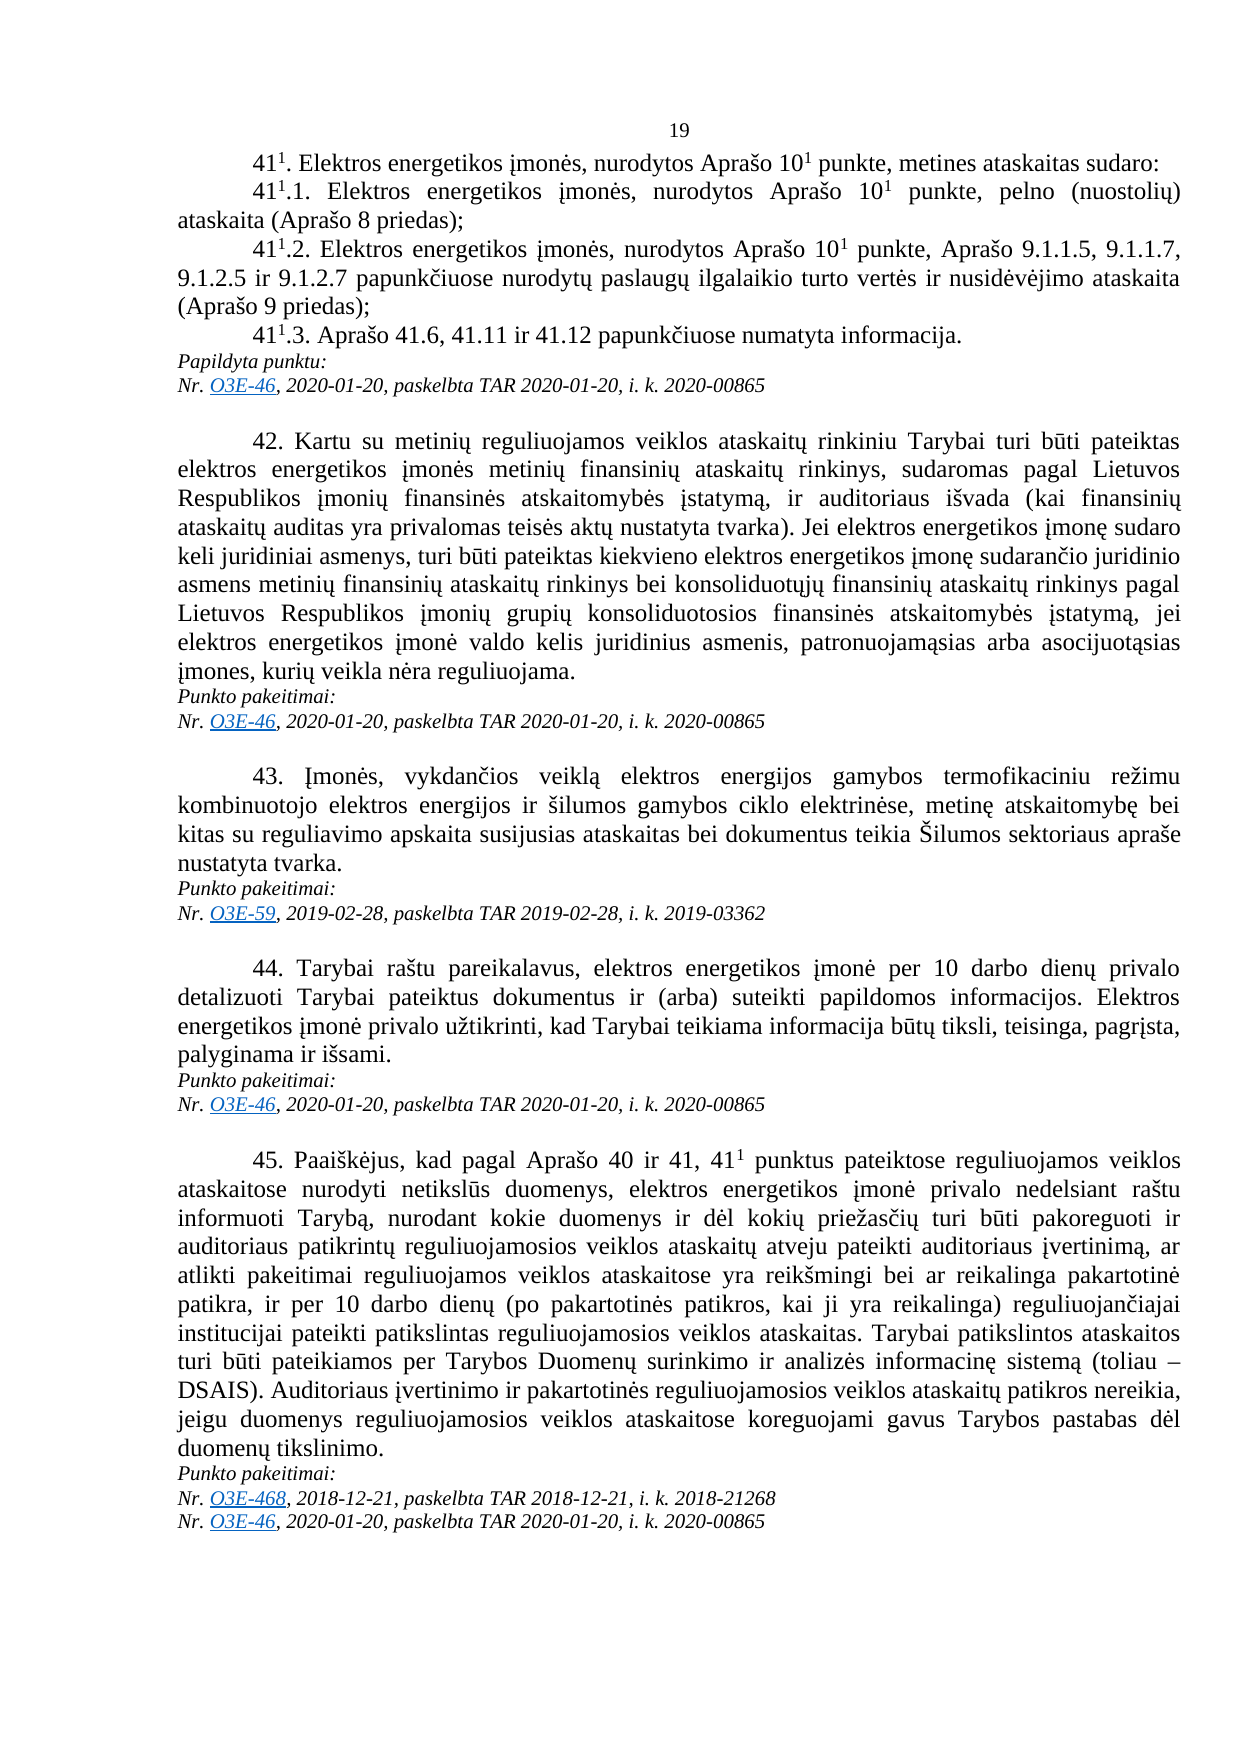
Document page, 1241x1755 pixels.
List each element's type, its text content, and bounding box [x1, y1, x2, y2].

text 411.1. Elektros energetikos įmonės, nurodytos Aprašo 101 punkte, pelno (nuostolių) ataskaita (Aprašo 8 priedas); [177, 176, 1181, 234]
text Punkto pakeitimai: [177, 684, 1181, 708]
text Nr. O3E-59, 2019-02-28, paskelbta TAR 2019-02-28, i. k. 2019-03362 [177, 900, 1181, 924]
text 44. Tarybai raštu pareikalavus, elektros energetikos įmonė per 10 darbo dienų privalo detalizuoti Tarybai pateiktus dokumentus ir (arba) suteikti papildomos informacijos. Elektros energetikos įmonė privalo užtikrinti, kad Tarybai teikiama informacija būtų tiksli, teisinga, pagrįsta, palyginama ir išsami. [177, 953, 1181, 1068]
text Nr. O3E-46, 2020-01-20, paskelbta TAR 2020-01-20, i. k. 2020-00865 [177, 708, 1181, 733]
text Nr. O3E-46, 2020-01-20, paskelbta TAR 2020-01-20, i. k. 2020-00865 [177, 1509, 1181, 1533]
text Nr. O3E-46, 2020-01-20, paskelbta TAR 2020-01-20, i. k. 2020-00865 [177, 1092, 1181, 1116]
text 411.2. Elektros energetikos įmonės, nurodytos Aprašo 101 punkte, Aprašo 9.1.1.5, 9.1.1.7, 9.1.2.5 ir 9.1.2.7 papunkčiuose nurodytų paslaugų ilgalaikio turto vertės ir nusidėvėjimo ataskaita (Aprašo 9 priedas); [177, 234, 1181, 320]
text 411.3. Aprašo 41.6, 41.11 ir 41.12 papunkčiuose numatyta informacija. [177, 320, 1181, 349]
text 43. Įmonės, vykdančios veiklą elektros energijos gamybos termofikaciniu režimu kombinuotojo elektros energijos ir šilumos gamybos ciklo elektrinėse, metinę atskaitomybę bei kitas su reguliavimo apskaita susijusias ataskaitas bei dokumentus teikia Šilumos sektoriaus apraše nustatyta tvarka. [177, 761, 1181, 876]
text 411. Elektros energetikos įmonės, nurodytos Aprašo 101 punkte, metines ataskaitas sudaro: [177, 148, 1181, 176]
text Punkto pakeitimai: [177, 1068, 1181, 1092]
text Nr. O3E-468, 2018-12-21, paskelbta TAR 2018-12-21, i. k. 2018-21268 [177, 1485, 1181, 1509]
text 45. Paaiškėjus, kad pagal Aprašo 40 ir 41, 411 punktus pateiktose reguliuojamos veiklos ataskaitose nurodyti netikslūs duomenys, elektros energetikos įmonė privalo nedelsiant raštu informuoti Tarybą, nurodant kokie duomenys ir dėl kokių priežasčių turi būti pakoreguoti ir auditoriaus patikrintų reguliuojamosios veiklos ataskaitų atveju pateikti auditoriaus įvertinimą, ar atlikti pakeitimai reguliuojamos veiklos ataskaitose yra reikšmingi bei ar reikalinga pakartotinė patikra, ir per 10 darbo dienų (po pakartotinės patikros, kai ji yra reikalinga) reguliuojančiajai institucijai pateikti patikslintas reguliuojamosios veiklos ataskaitas. Tarybai patikslintos ataskaitos turi būti pateikiamos per Tarybos Duomenų surinkimo ir analizės informacinę sistemą (toliau – DSAIS). Auditoriaus įvertinimo ir pakartotinės reguliuojamosios veiklos ataskaitų patikros nereikia, jeigu duomenys reguliuojamosios veiklos ataskaitose koreguojami gavus Tarybos pastabas dėl duomenų tikslinimo. [177, 1145, 1181, 1461]
text 42. Kartu su metinių reguliuojamos veiklos ataskaitų rinkiniu Tarybai turi būti pateiktas elektros energetikos įmonės metinių finansinių ataskaitų rinkinys, sudaromas pagal Lietuvos Respublikos įmonių finansinės atskaitomybės įstatymą, ir auditoriaus išvada (kai finansinių ataskaitų auditas yra privalomas teisės aktų nustatyta tvarka). Jei elektros energetikos įmonę sudaro keli juridiniai asmenys, turi būti pateiktas kiekvieno elektros energetikos įmonę sudarančio juridinio asmens metinių finansinių ataskaitų rinkinys bei konsoliduotųjų finansinių ataskaitų rinkinys pagal Lietuvos Respublikos įmonių grupių konsoliduotosios finansinės atskaitomybės įstatymą, jei elektros energetikos įmonė valdo kelis juridinius asmenis, patronuojamąsias arba asocijuotąsias įmones, kurių veikla nėra reguliuojama. [177, 426, 1181, 684]
text Nr. O3E-46, 2020-01-20, paskelbta TAR 2020-01-20, i. k. 2020-00865 [177, 373, 1181, 397]
text Punkto pakeitimai: [177, 876, 1181, 900]
text Punkto pakeitimai: [177, 1461, 1181, 1485]
text Papildyta punktu: [177, 349, 1181, 373]
